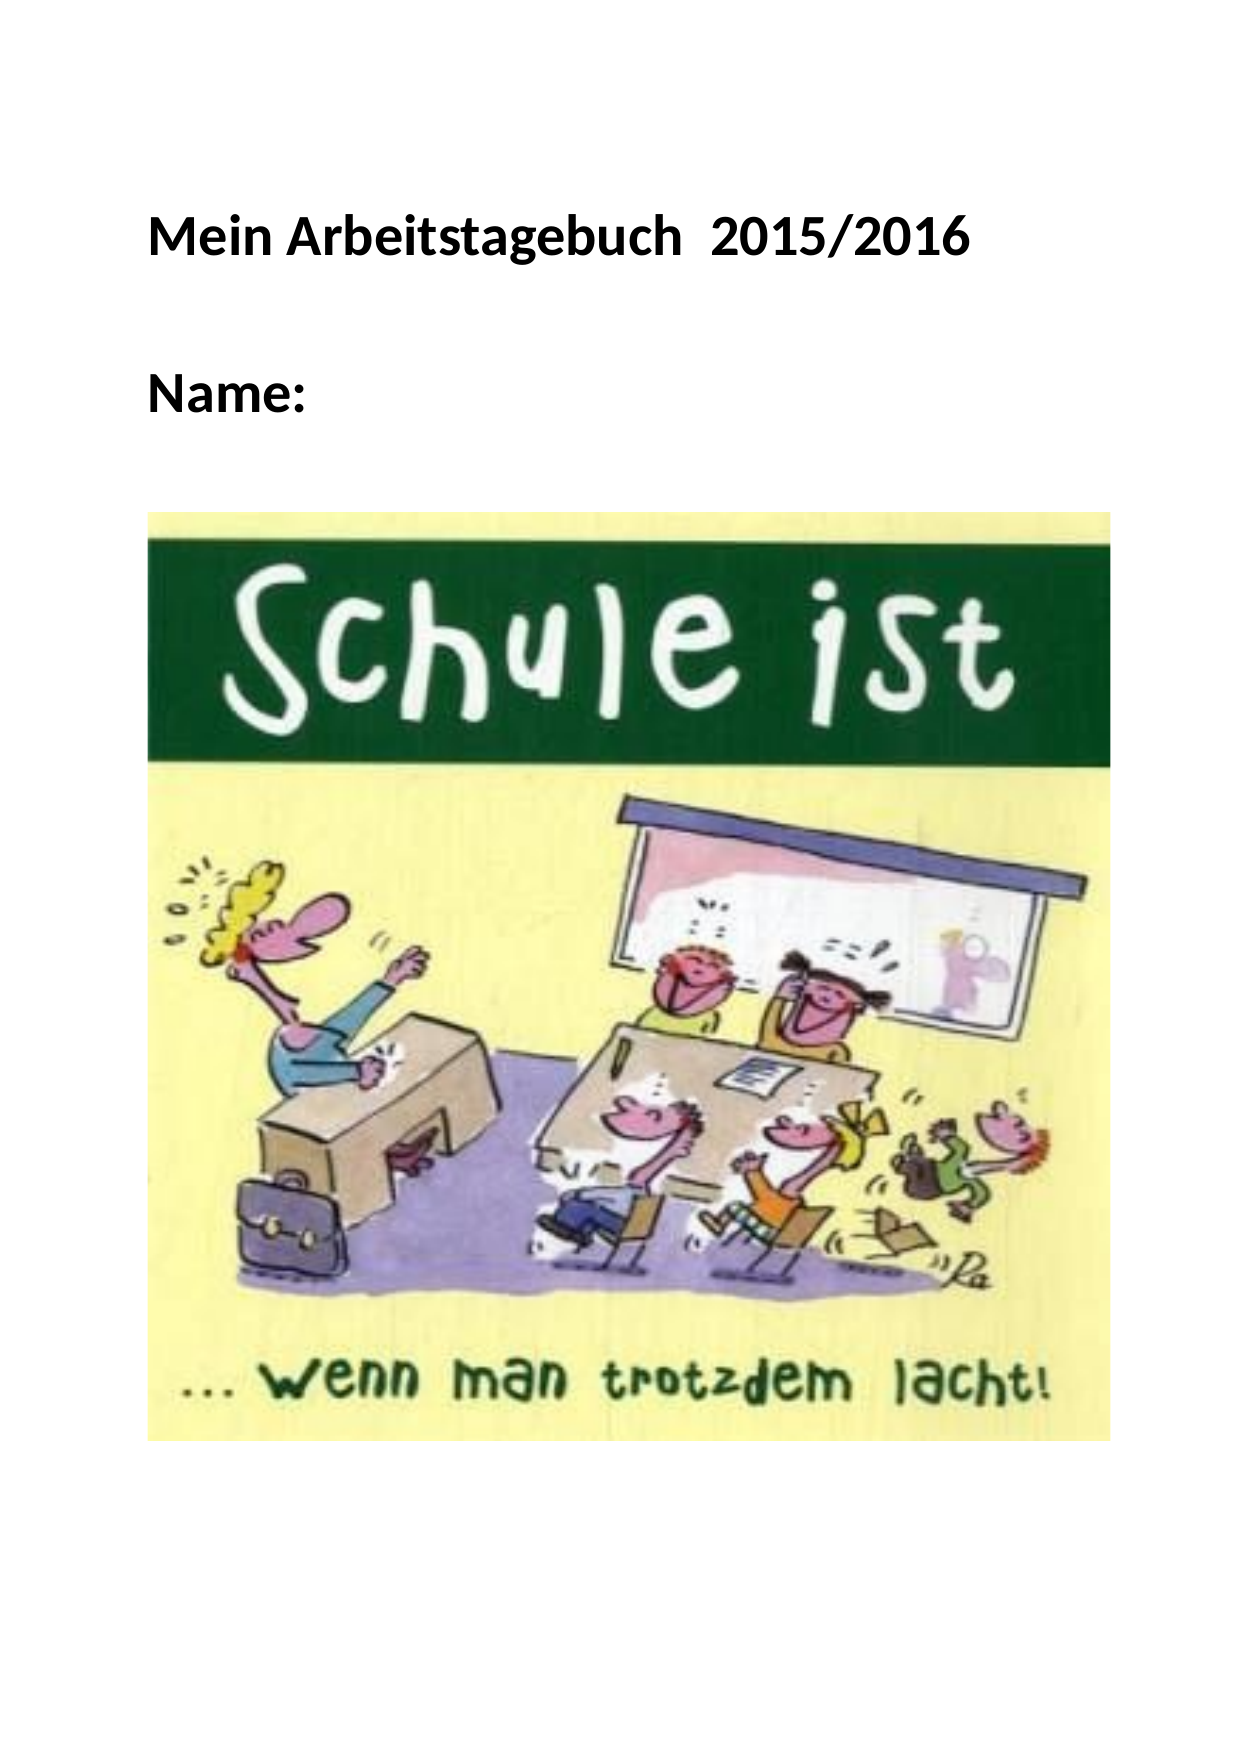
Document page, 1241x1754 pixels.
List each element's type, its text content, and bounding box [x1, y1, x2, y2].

text Name: [148, 270, 1093, 427]
text Mein Arbeitstagebuch 2015/2016 [148, 199, 1093, 270]
